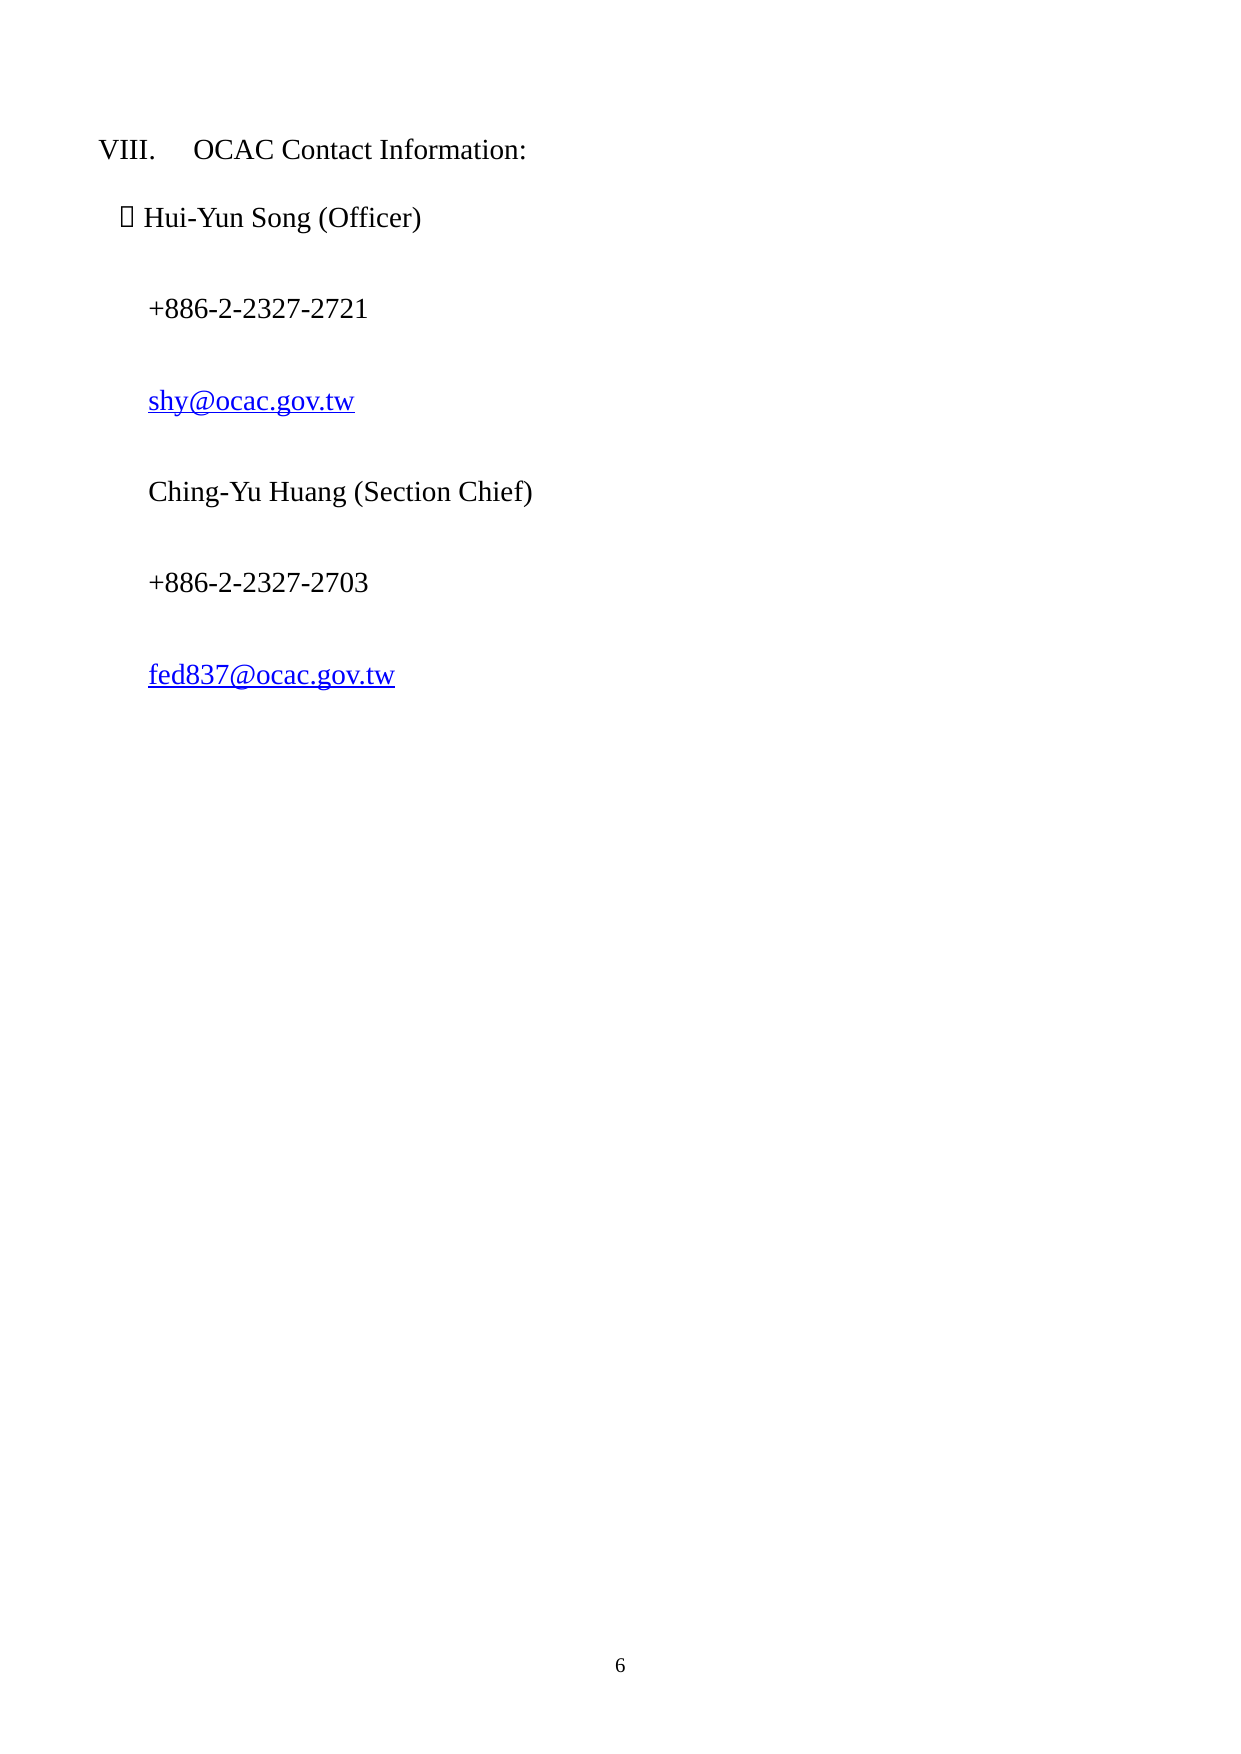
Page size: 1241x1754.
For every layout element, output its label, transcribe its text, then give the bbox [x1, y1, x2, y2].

text 🔹 Ching-Yu Huang (Section Chief) [118, 468, 1122, 510]
text 📞 +886-2-2327-2721 [118, 286, 1122, 327]
text 📧 shy@ocac.gov.tw [118, 377, 1122, 418]
list OCAC Contact Information: [156, 121, 1122, 169]
text 📞 +886-2-2327-2703 [118, 560, 1122, 601]
text 📧 fed837@ocac.gov.tw [118, 651, 1122, 692]
text 🔹 Hui-Yun Song (Officer) [118, 194, 1122, 236]
